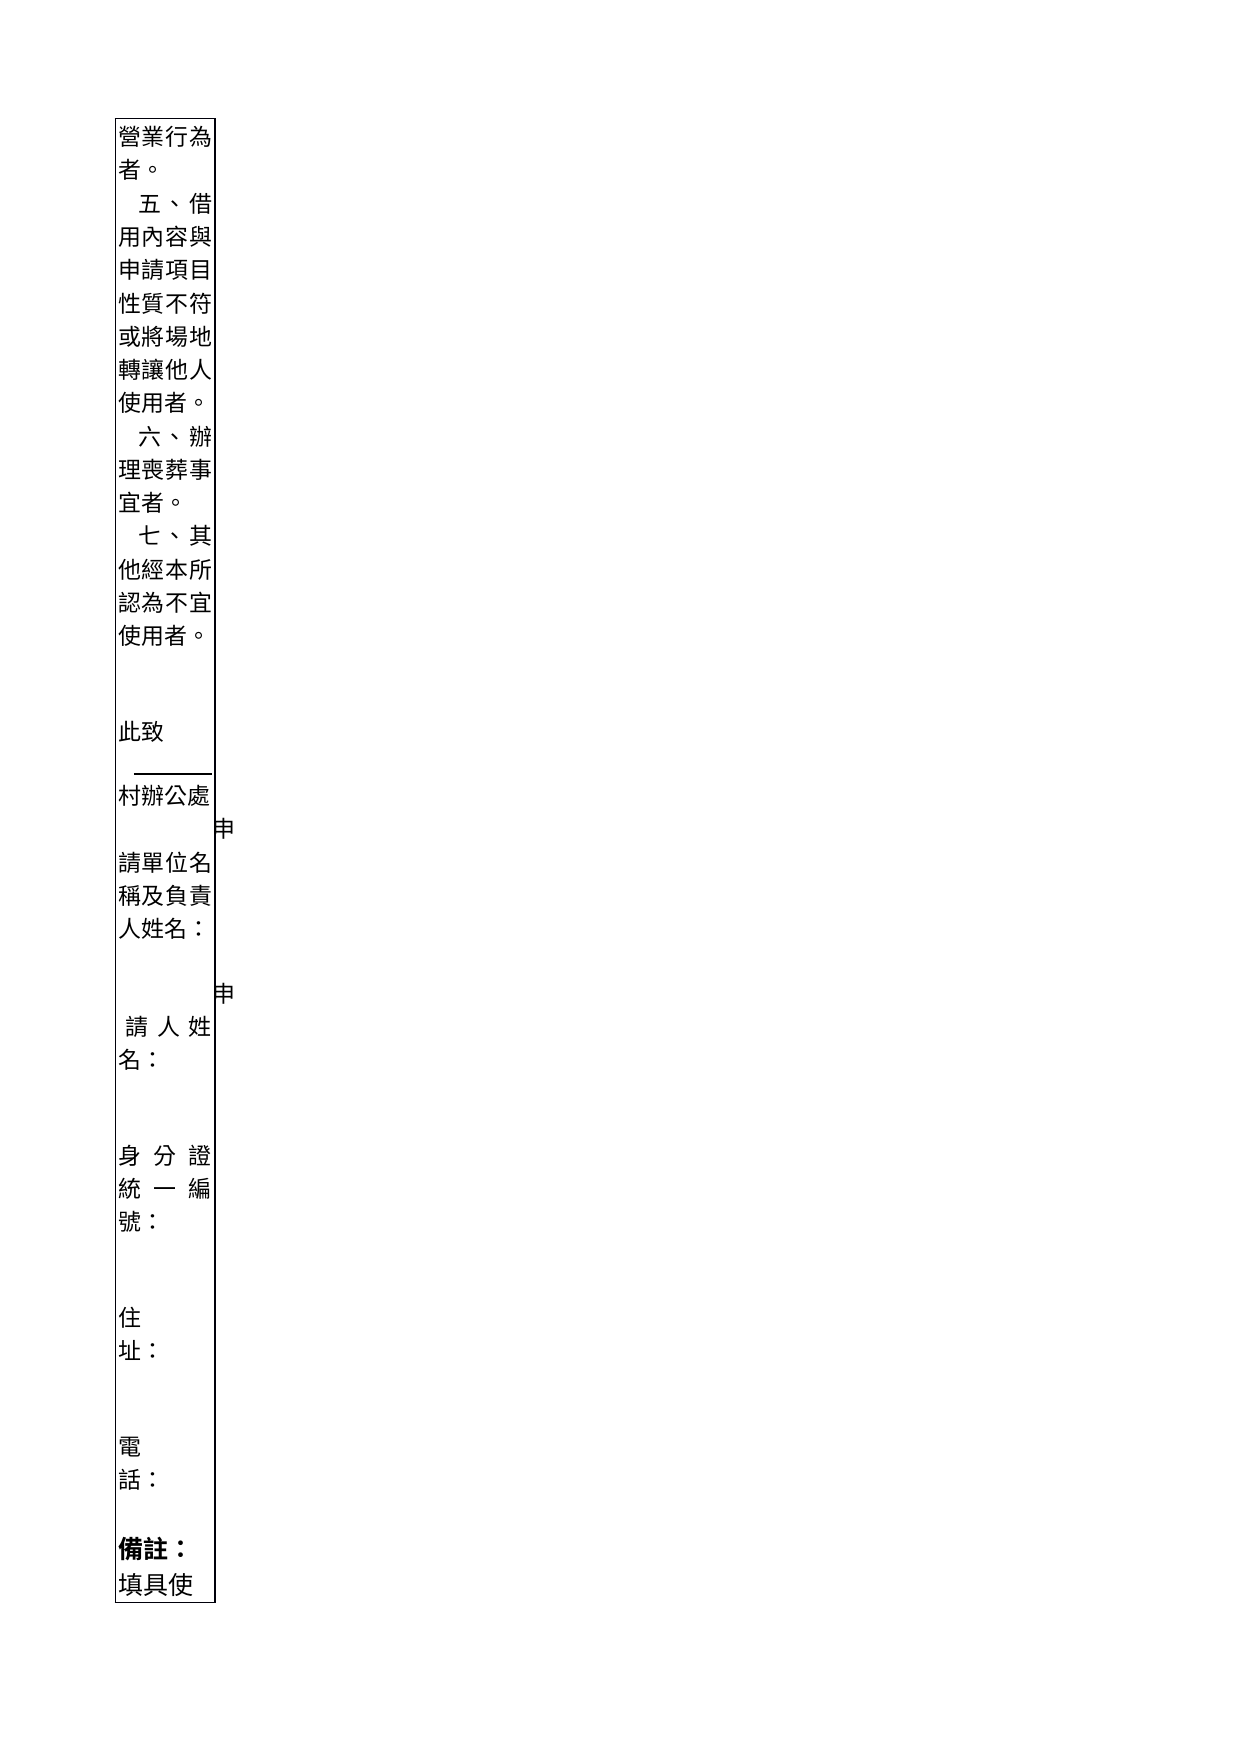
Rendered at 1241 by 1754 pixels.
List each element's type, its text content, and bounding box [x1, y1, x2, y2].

table_cell 茲 向 貴村辦公處借用村集會所，自願遵守一切規定，如有下列情事之一者，願意立刻停止使用，所繳費用不要求退還，並願接受有關機關取締處理，絕無異議： 一、違反法令者。 二、違反公共秩序或善良風俗者。 三、有影響公共安全之虞者。 四、有營業行為者。 五、借用內容與申請項目性質不符或將場地轉讓他人使用者。 六、辦理喪葬事宜者。 七、其他經本所認為不宜使用者。 此致 村辦公處 申請單位名稱及負責人姓名： 申 請 人 姓 名： 身 分 證 統 一 編 號： 住 址： 電 話： 備註：填具使用申請表(表格如附件一，需村長及村幹事簽章），請註明使用用途、時間及相關費用，並於使用10日前向本所提出申請，經本所民政課同意及繳納各項費用(收費標準如附件二)、保證金後始得使用。 [116, 119, 214, 1602]
